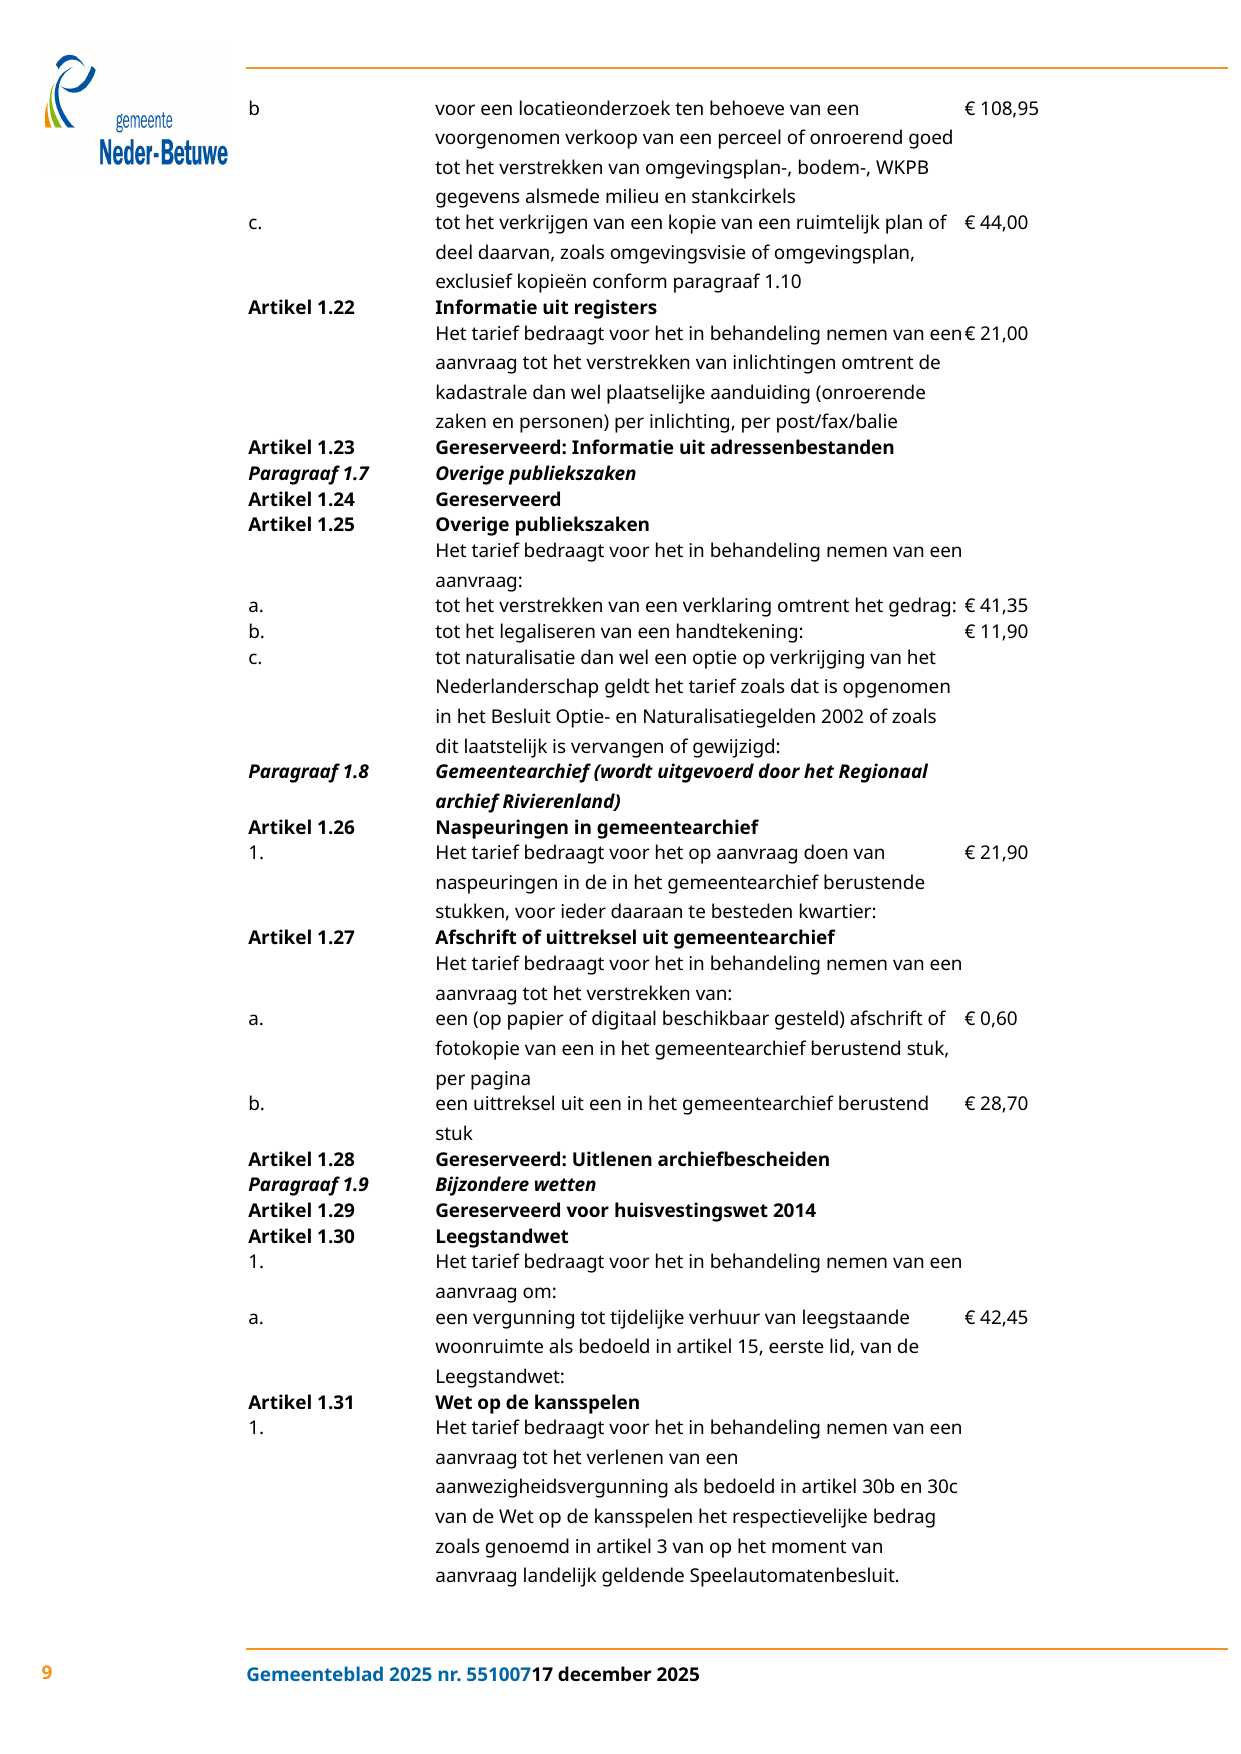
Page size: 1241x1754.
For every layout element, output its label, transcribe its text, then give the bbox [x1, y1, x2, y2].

table_cell een vergunning tot tijdelijke verhuur van leegstaande woonruimte als bedoeld in artikel 15, eerste lid, van de Leegstandwet: [435, 1304, 964, 1389]
table_cell Artikel 1.24 [248, 486, 435, 512]
table_cell b [248, 95, 435, 209]
table_cell 1. [248, 1249, 435, 1304]
table_cell Artikel 1.31 [248, 1389, 435, 1414]
table_cell tot het verstrekken van een verklaring omtrent het gedrag: [435, 593, 964, 618]
table_cell [248, 537, 435, 593]
table_cell [964, 1197, 1152, 1223]
table_cell a. [248, 593, 435, 618]
table_cell Het tarief bedraagt voor het in behandeling nemen van een aanvraag: [435, 537, 964, 593]
table_cell € 44,00 [964, 209, 1152, 294]
table_cell Artikel 1.25 [248, 512, 435, 537]
table_cell € 11,90 [964, 618, 1152, 644]
table_cell [248, 320, 435, 434]
table_cell Paragraaf 1.8 [248, 759, 435, 814]
table_cell Gereserveerd [435, 486, 964, 512]
table_cell Het tarief bedraagt voor het op aanvraag doen van naspeuringen in de in het gemeentearchief berustende stukken, voor ieder daaraan te besteden kwartier: [435, 840, 964, 924]
table_cell [964, 814, 1152, 839]
table_cell [964, 434, 1152, 460]
table_cell b. [248, 1090, 435, 1146]
table_cell [964, 486, 1152, 512]
table_cell [964, 1171, 1152, 1197]
table_cell [964, 1415, 1152, 1588]
table_cell € 28,70 [964, 1090, 1152, 1146]
table_cell € 41,35 [964, 593, 1152, 618]
table_cell Het tarief bedraagt voor het in behandeling nemen van een aanvraag tot het verstrekken van: [435, 950, 964, 1006]
table_cell Artikel 1.30 [248, 1223, 435, 1249]
table_cell [964, 1249, 1152, 1304]
table_cell € 42,45 [964, 1304, 1152, 1389]
table_cell [964, 1389, 1152, 1414]
table_cell Afschrift of uittreksel uit gemeentearchief [435, 925, 964, 950]
table_cell € 0,60 [964, 1006, 1152, 1090]
table_cell een (op papier of digitaal beschikbaar gesteld) afschrift of fotokopie van een in het gemeentearchief berustend stuk, per pagina [435, 1006, 964, 1090]
picture [41, 47, 231, 172]
table_cell € 21,90 [964, 840, 1152, 924]
table_cell [964, 759, 1152, 814]
table_cell Artikel 1.29 [248, 1197, 435, 1223]
table_cell Leegstandwet [435, 1223, 964, 1249]
table_cell Artikel 1.23 [248, 434, 435, 460]
table_cell Gereserveerd voor huisvestingswet 2014 [435, 1197, 964, 1223]
table_cell voor een locatieonderzoek ten behoeve van een voorgenomen verkoop van een perceel of onroerend goed tot het verstrekken van omgevingsplan-, bodem-, WKPB gegevens alsmede milieu en stankcirkels [435, 95, 964, 209]
table_cell [248, 950, 435, 1006]
table_cell tot het verkrijgen van een kopie van een ruimtelijk plan of deel daarvan, zoals omgevingsvisie of omgevingsplan, exclusief kopieën conform paragraaf 1.10 [435, 209, 964, 294]
table_cell een uittreksel uit een in het gemeentearchief berustend stuk [435, 1090, 964, 1146]
table_cell Naspeuringen in gemeentearchief [435, 814, 964, 839]
table_cell Artikel 1.27 [248, 925, 435, 950]
table_cell tot naturalisatie dan wel een optie op verkrijging van het Nederlanderschap geldt het tarief zoals dat is opgenomen in het Besluit Optie- en Naturalisatiegelden 2002 of zoals dit laatstelijk is vervangen of gewijzigd: [435, 644, 964, 758]
table_cell € 21,00 [964, 320, 1152, 434]
table_cell [964, 294, 1152, 320]
table_cell b. [248, 618, 435, 644]
table_cell [964, 950, 1152, 1006]
table_cell Gemeentearchief (wordt uitgevoerd door het Regionaal archief Rivierenland) [435, 759, 964, 814]
table_cell Artikel 1.28 [248, 1146, 435, 1171]
table_cell Paragraaf 1.7 [248, 460, 435, 486]
table_cell [964, 1223, 1152, 1249]
table_cell Overige publiekszaken [435, 512, 964, 537]
table_cell Overige publiekszaken [435, 460, 964, 486]
table_cell Wet op de kansspelen [435, 1389, 964, 1414]
table_cell 1. [248, 1415, 435, 1588]
table_cell a. [248, 1304, 435, 1389]
table_cell Gereserveerd: Uitlenen archiefbescheiden [435, 1146, 964, 1171]
table_cell [964, 1146, 1152, 1171]
table_cell c. [248, 209, 435, 294]
table_cell [964, 460, 1152, 486]
table_cell Het tarief bedraagt voor het in behandeling nemen van een aanvraag tot het verlenen van een aanwezigheidsvergunning als bedoeld in artikel 30b en 30c van de Wet op de kansspelen het respectievelijke bedrag zoals genoemd in artikel 3 van op het moment van aanvraag landelijk geldende Speelautomatenbesluit. [435, 1415, 964, 1588]
table_cell € 108,95 [964, 95, 1152, 209]
table_cell [964, 512, 1152, 537]
table_cell Informatie uit registers [435, 294, 964, 320]
table_cell 1. [248, 840, 435, 924]
table_cell Gereserveerd: Informatie uit adressenbestanden [435, 434, 964, 460]
table_cell [964, 537, 1152, 593]
table_cell [964, 644, 1152, 758]
table_cell tot het legaliseren van een handtekening: [435, 618, 964, 644]
table_cell [964, 925, 1152, 950]
table_cell Het tarief bedraagt voor het in behandeling nemen van een aanvraag om: [435, 1249, 964, 1304]
table_cell Artikel 1.22 [248, 294, 435, 320]
table_cell Artikel 1.26 [248, 814, 435, 839]
table_cell c. [248, 644, 435, 758]
table_cell Bijzondere wetten [435, 1171, 964, 1197]
table_cell a. [248, 1006, 435, 1090]
table_cell Paragraaf 1.9 [248, 1171, 435, 1197]
table_cell Het tarief bedraagt voor het in behandeling nemen van een aanvraag tot het verstrekken van inlichtingen omtrent de kadastrale dan wel plaatselijke aanduiding (onroerende zaken en personen) per inlichting, per post/fax/balie [435, 320, 964, 434]
